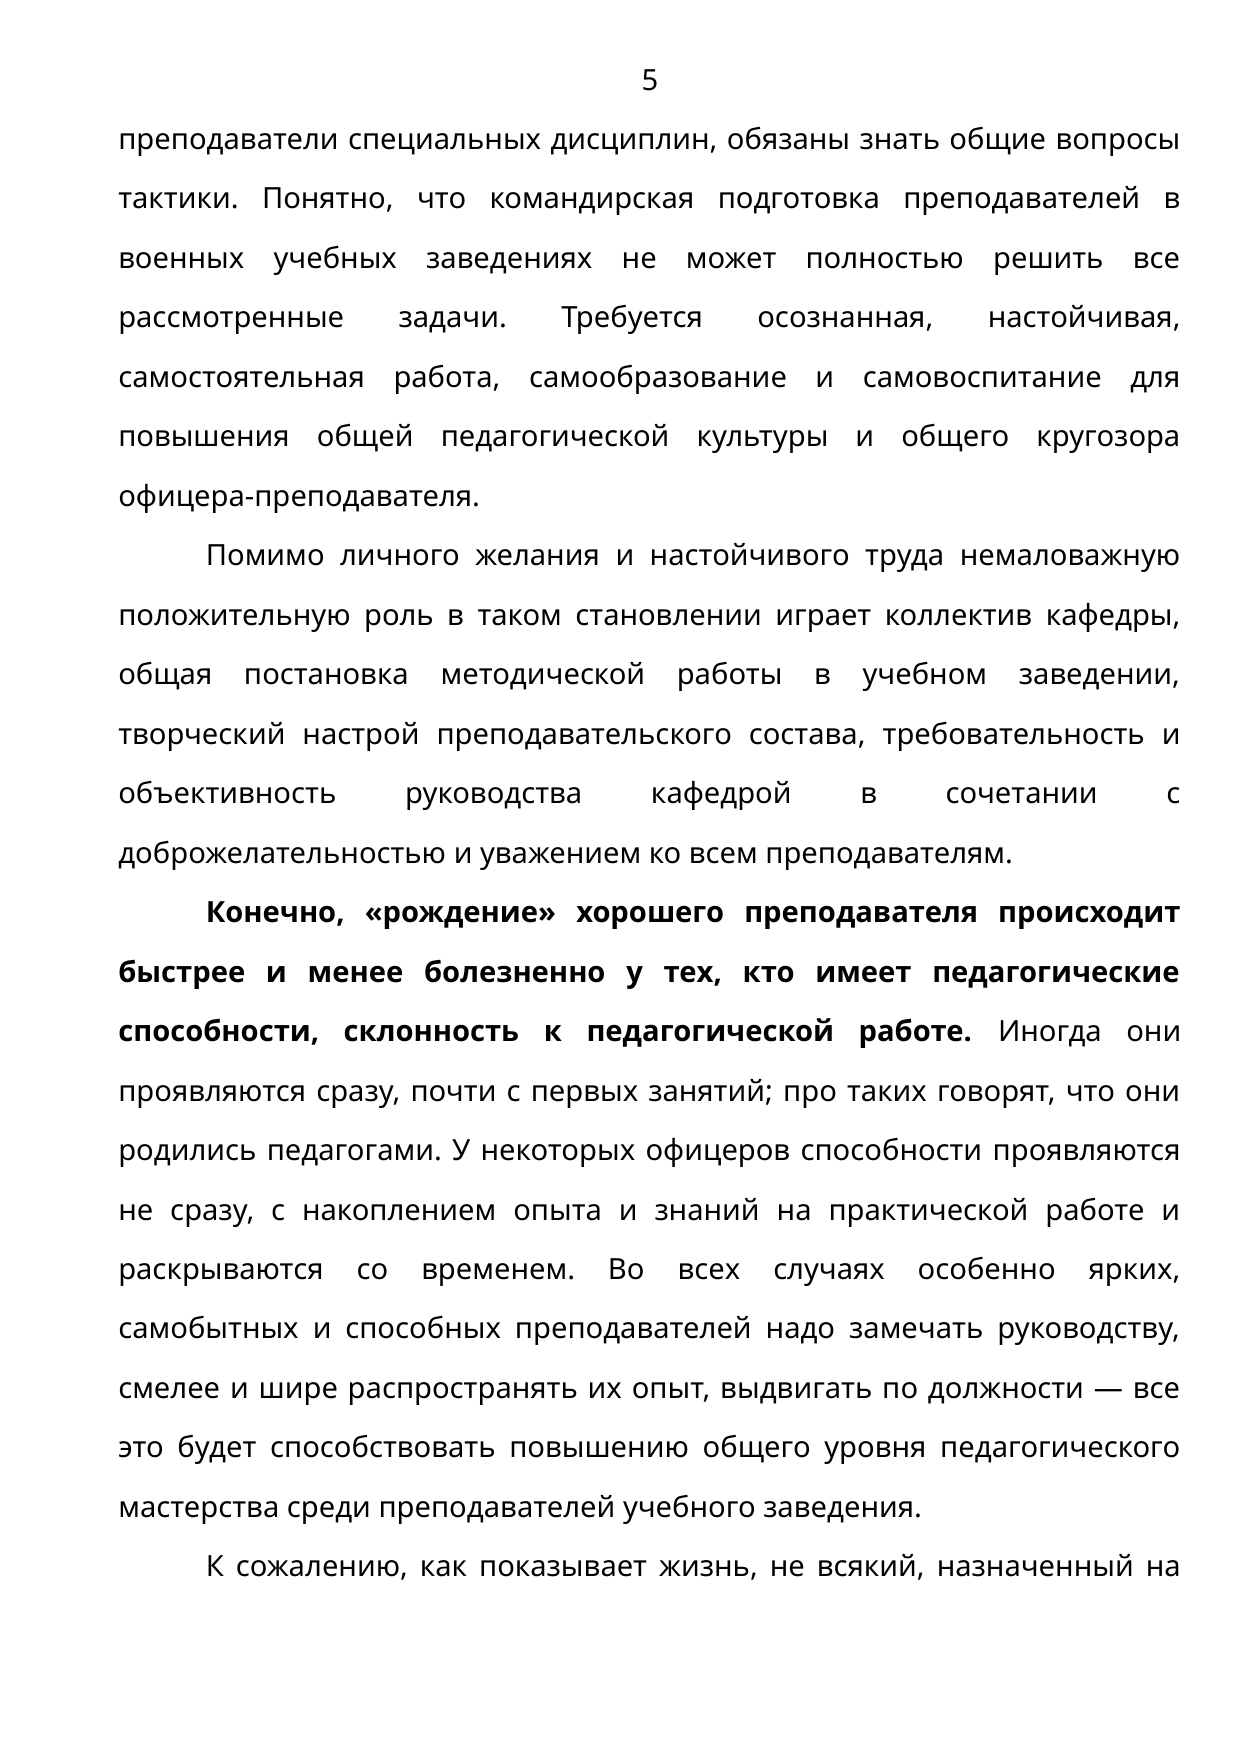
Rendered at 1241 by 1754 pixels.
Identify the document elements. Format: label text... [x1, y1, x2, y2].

text Конечно, «рождение» хорошего преподавателя происходит быстрее и менее болезненно у тех, кто имеет педагогические способности, склонность к педагогической работе. Иногда они проявляются сразу, почти с первых занятий; про таких говорят, что они родились педагогами. У некоторых офицеров способности проявляются не сразу, с накоплением опыта и знаний на практической работе и раскрываются со временем. Во всех случаях особенно ярких, самобытных и способных преподавателей надо замечать руководству, смелее и шире распространять их опыт, выдвигать по должности — все это будет способствовать повышению общего уровня педагогического мастерства среди преподавателей учебного заведения. [118, 891, 1181, 1526]
text Помимо личного желания и настойчивого труда немаловажную положительную роль в таком становлении играет коллектив кафедры, общая постановка методической работы в учебном заведении, творческий настрой преподавательского состава, требовательность и объективность руководства кафедрой в сочетании с доброжелательностью и уважением ко всем преподавателям. [118, 534, 1181, 872]
text К сожалению, как показывает жизнь, не всякий, назначенный на [118, 1546, 1181, 1585]
text преподаватели специальных дисциплин, обязаны знать общие вопросы тактики. Понятно, что командирская подготовка преподавателей в военных учебных заведениях не может полностью решить все рассмотренные задачи. Требуется осознанная, настойчивая, самостоятельная работа, самообразование и самовоспитание для повышения общей педагогической культуры и общего кругозора офицера-преподавателя. [118, 118, 1181, 515]
